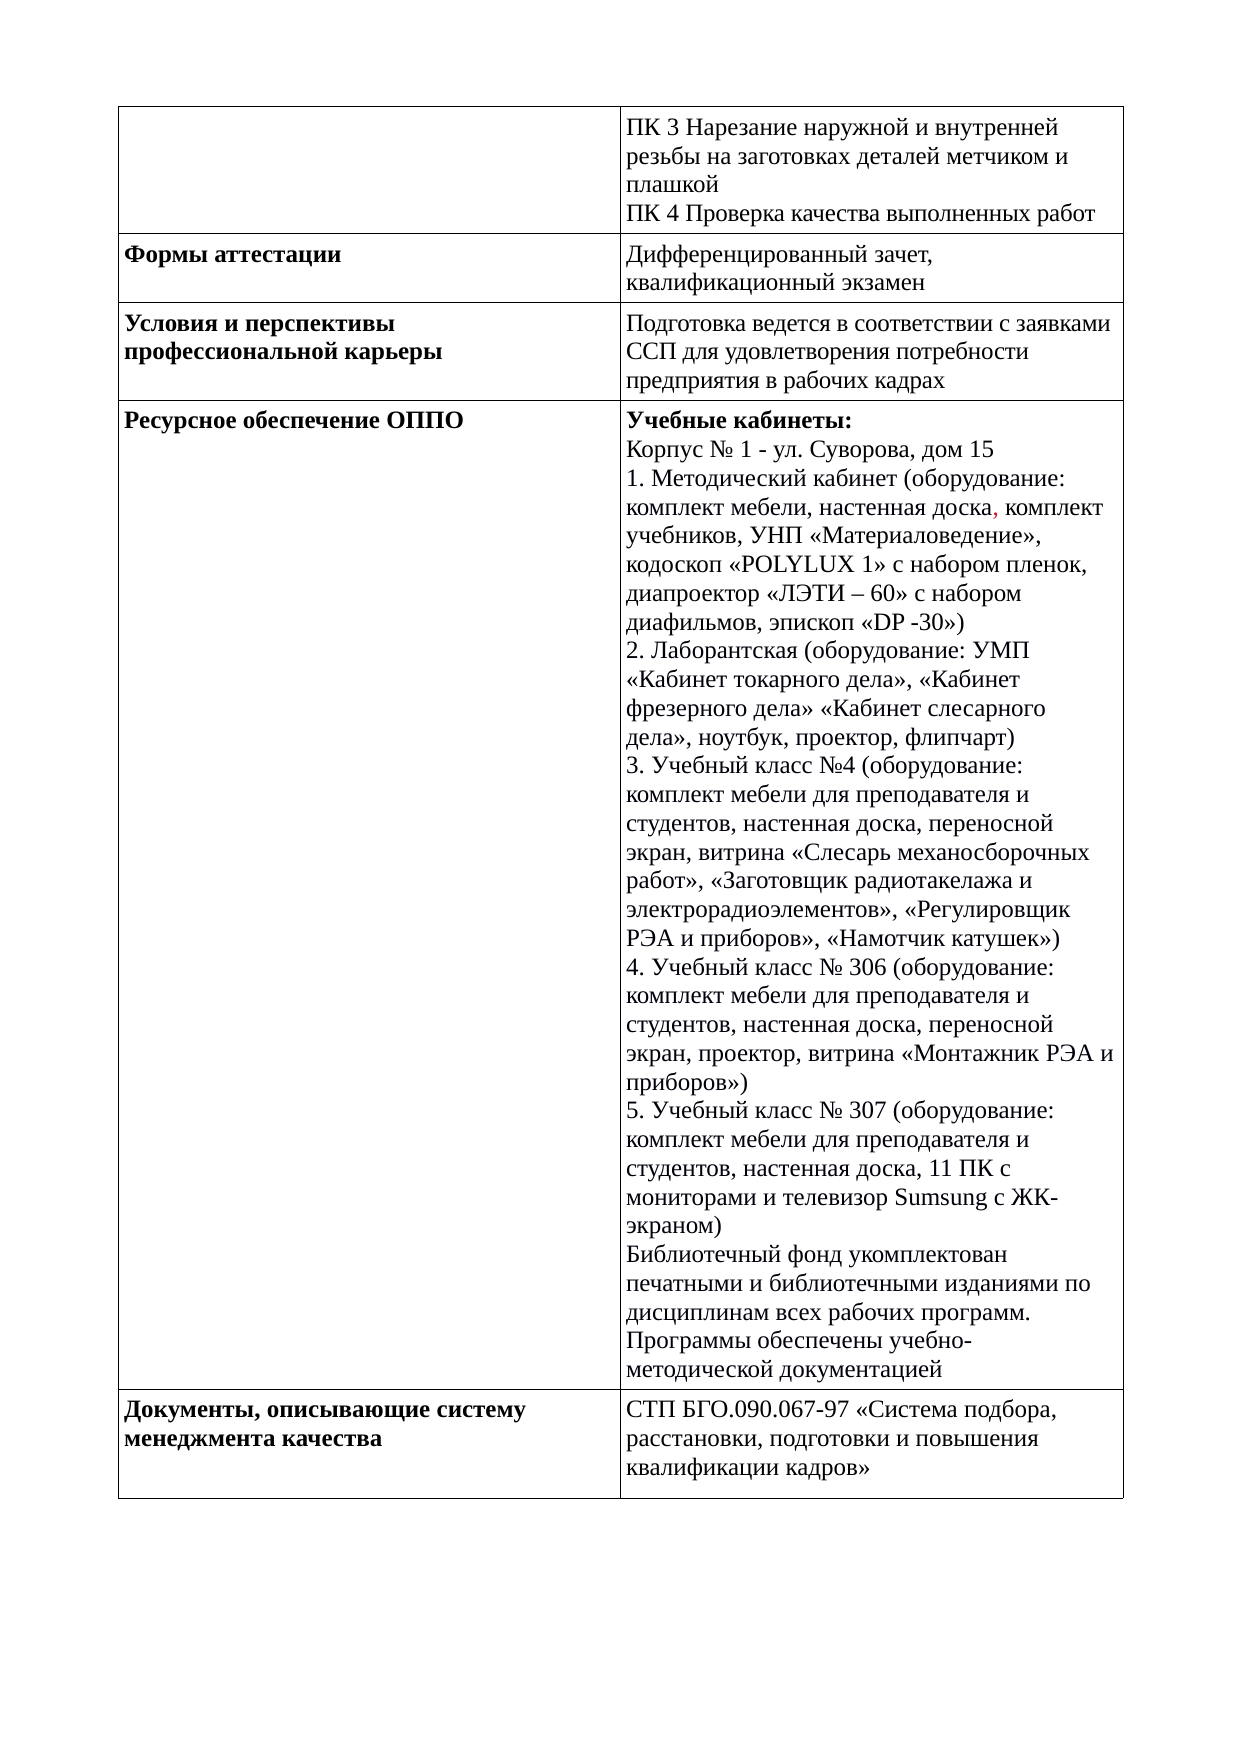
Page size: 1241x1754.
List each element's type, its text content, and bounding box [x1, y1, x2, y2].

table_cell Ресурсное обеспечение ОППО [119, 401, 620, 1389]
table_cell Условия и перспективы профессиональной карьеры [119, 303, 620, 400]
table_cell СТП БГО.090.067-97 «Система подбора, расстановки, подготовки и повышения квалификации кадров» [621, 1390, 1123, 1498]
table_cell Дифференцированный зачет, квалификационный экзамен [621, 234, 1123, 302]
table_cell [119, 107, 620, 233]
table_cell Подготовка ведется в соответствии с заявками ССП для удовлетворения потребности предприятия в рабочих кадрах [621, 303, 1123, 400]
table_cell ПК 3 Нарезание наружной и внутренней резьбы на заготовках деталей метчиком и плашкой ПК 4 Проверка качества выполненных работ [621, 107, 1123, 233]
table_cell Формы аттестации [119, 234, 620, 302]
table_cell Документы, описывающие систему менеджмента качества [119, 1390, 620, 1498]
table_cell Учебные кабинеты: Корпус № 1 - ул. Суворова, дом 15 1. Методический кабинет (оборудование: комплект мебели, настенная доска, комплект учебников, УНП «Материаловедение», кодоскоп «POLYLUX 1» с набором пленок, диапроектор «ЛЭТИ – 60» с набором диафильмов, эпископ «DP -30») 2. Лаборантская (оборудование: УМП «Кабинет токарного дела», «Кабинет фрезерного дела» «Кабинет слесарного дела», ноутбук, проектор, флипчарт) 3. Учебный класс №4 (оборудование: комплект мебели для преподавателя и студентов, настенная доска, переносной экран, витрина «Слесарь механосборочных работ», «Заготовщик радиотакелажа и электрорадиоэлементов», «Регулировщик РЭА и приборов», «Намотчик катушек») 4. Учебный класс № 306 (оборудование: комплект мебели для преподавателя и студентов, настенная доска, переносной экран, проектор, витрина «Монтажник РЭА и приборов») 5. Учебный класс № 307 (оборудование: комплект мебели для преподавателя и студентов, настенная доска, 11 ПК c мониторами и телевизор Sumsung с ЖК-экраном) Библиотечный фонд укомплектован печатными и библиотечными изданиями по дисциплинам всех рабочих программ. Программы обеспечены учебно-методической документацией [621, 401, 1123, 1389]
